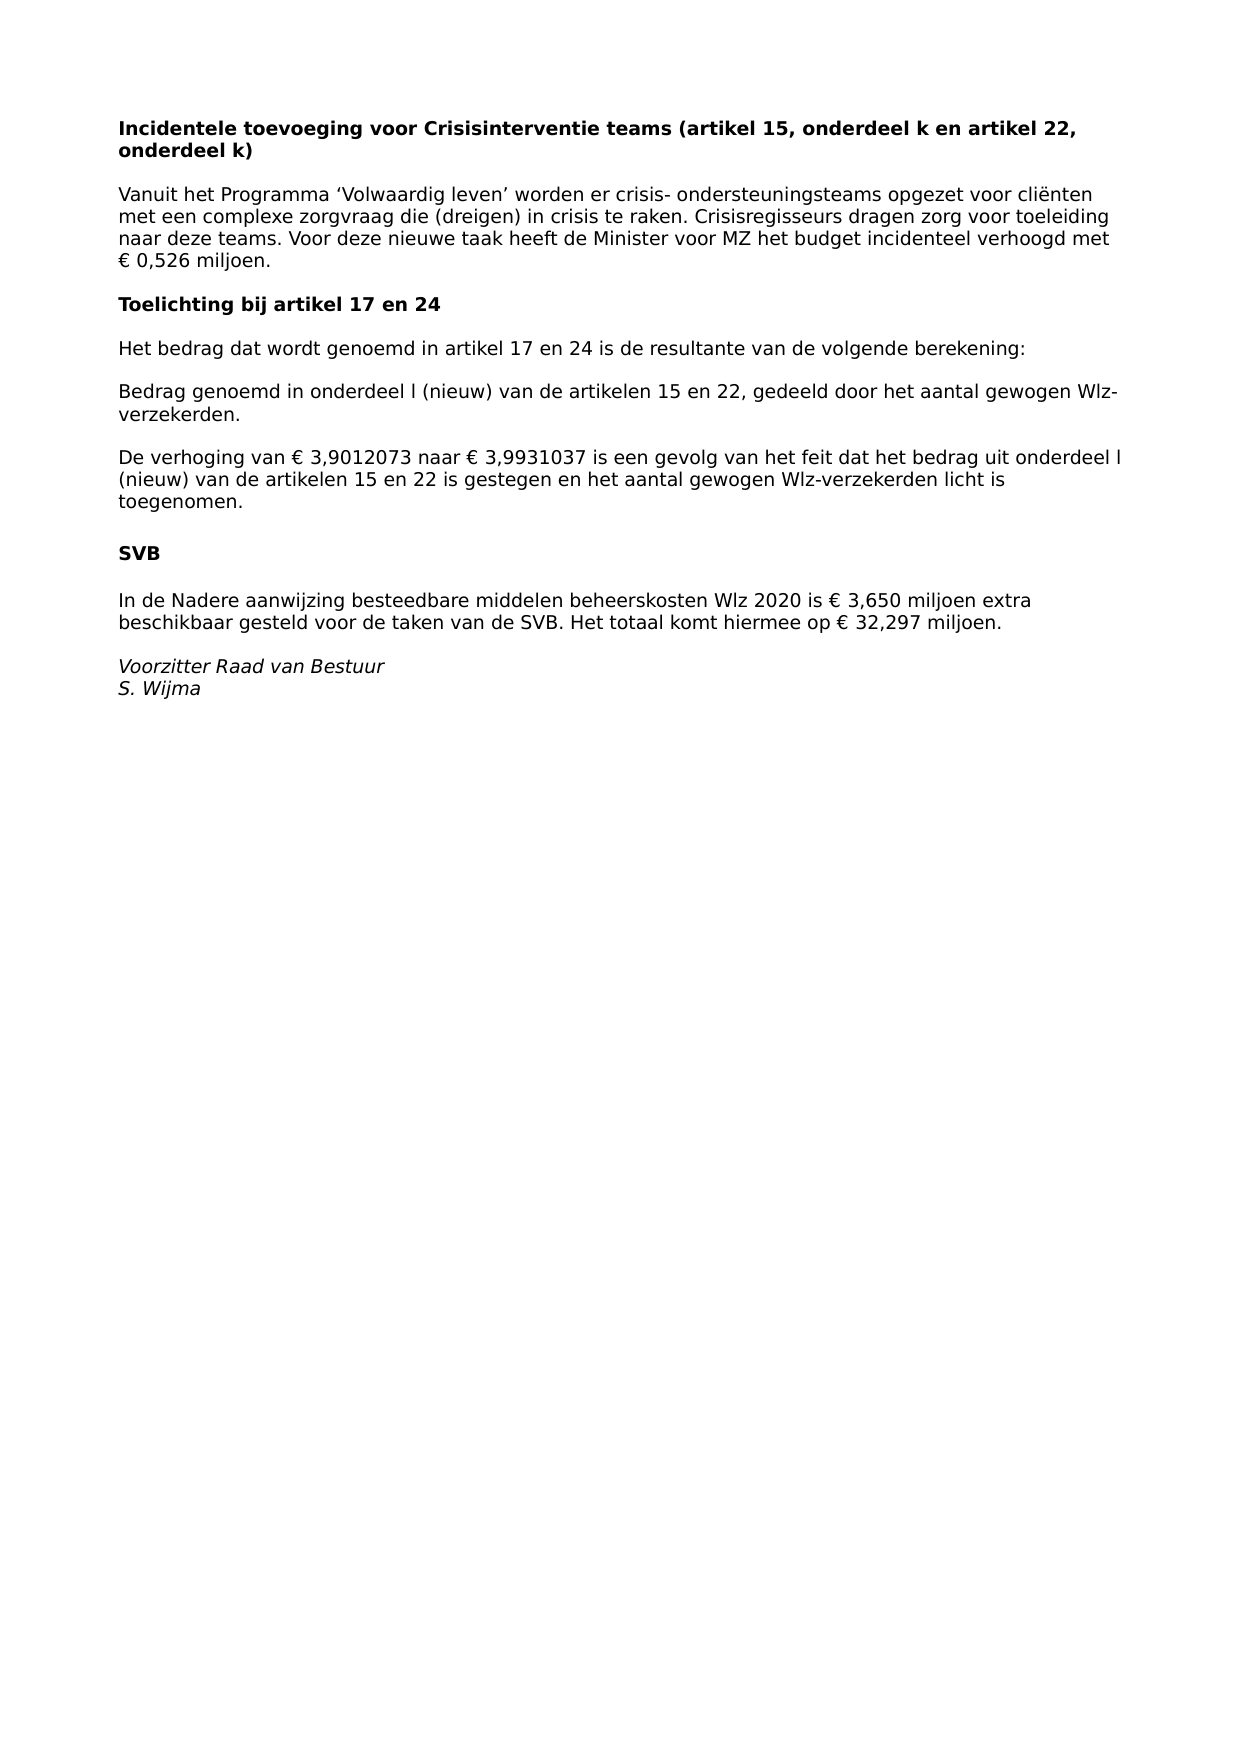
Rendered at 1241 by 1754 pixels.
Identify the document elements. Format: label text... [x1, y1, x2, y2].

text Voorzitter Raad van Bestuur S. Wijma [118, 656, 1122, 700]
text Het bedrag dat wordt genoemd in artikel 17 en 24 is de resultante van de volgende berekening: [118, 338, 1122, 359]
subtitle Toelichting bij artikel 17 en 24 [118, 294, 1122, 316]
subtitle SVB [118, 543, 1122, 565]
text Bedrag genoemd in onderdeel l (nieuw) van de artikelen 15 en 22, gedeeld door het aantal gewogen Wlz-verzekerden. [118, 381, 1122, 425]
text De verhoging van € 3,9012073 naar € 3,9931037 is een gevolg van het feit dat het bedrag uit onderdeel l (nieuw) van de artikelen 15 en 22 is gestegen en het aantal gewogen Wlz-verzekerden licht is toegenomen. [118, 447, 1122, 513]
text In de Nadere aanwijzing besteedbare middelen beheerskosten Wlz 2020 is € 3,650 miljoen extra beschikbaar gesteld voor de taken van de SVB. Het totaal komt hiermee op € 32,297 miljoen. [118, 590, 1122, 634]
subtitle Incidentele toevoeging voor Crisisinterventie teams (artikel 15, onderdeel k en artikel 22, onderdeel k) [118, 118, 1122, 162]
text Vanuit het Programma ‘Volwaardig leven’ worden er crisis- ondersteuningsteams opgezet voor cliënten met een complexe zorgvraag die (dreigen) in crisis te raken. Crisisregisseurs dragen zorg voor toeleiding naar deze teams. Voor deze nieuwe taak heeft de Minister voor MZ het budget incidenteel verhoogd met € 0,526 miljoen. [118, 184, 1122, 272]
